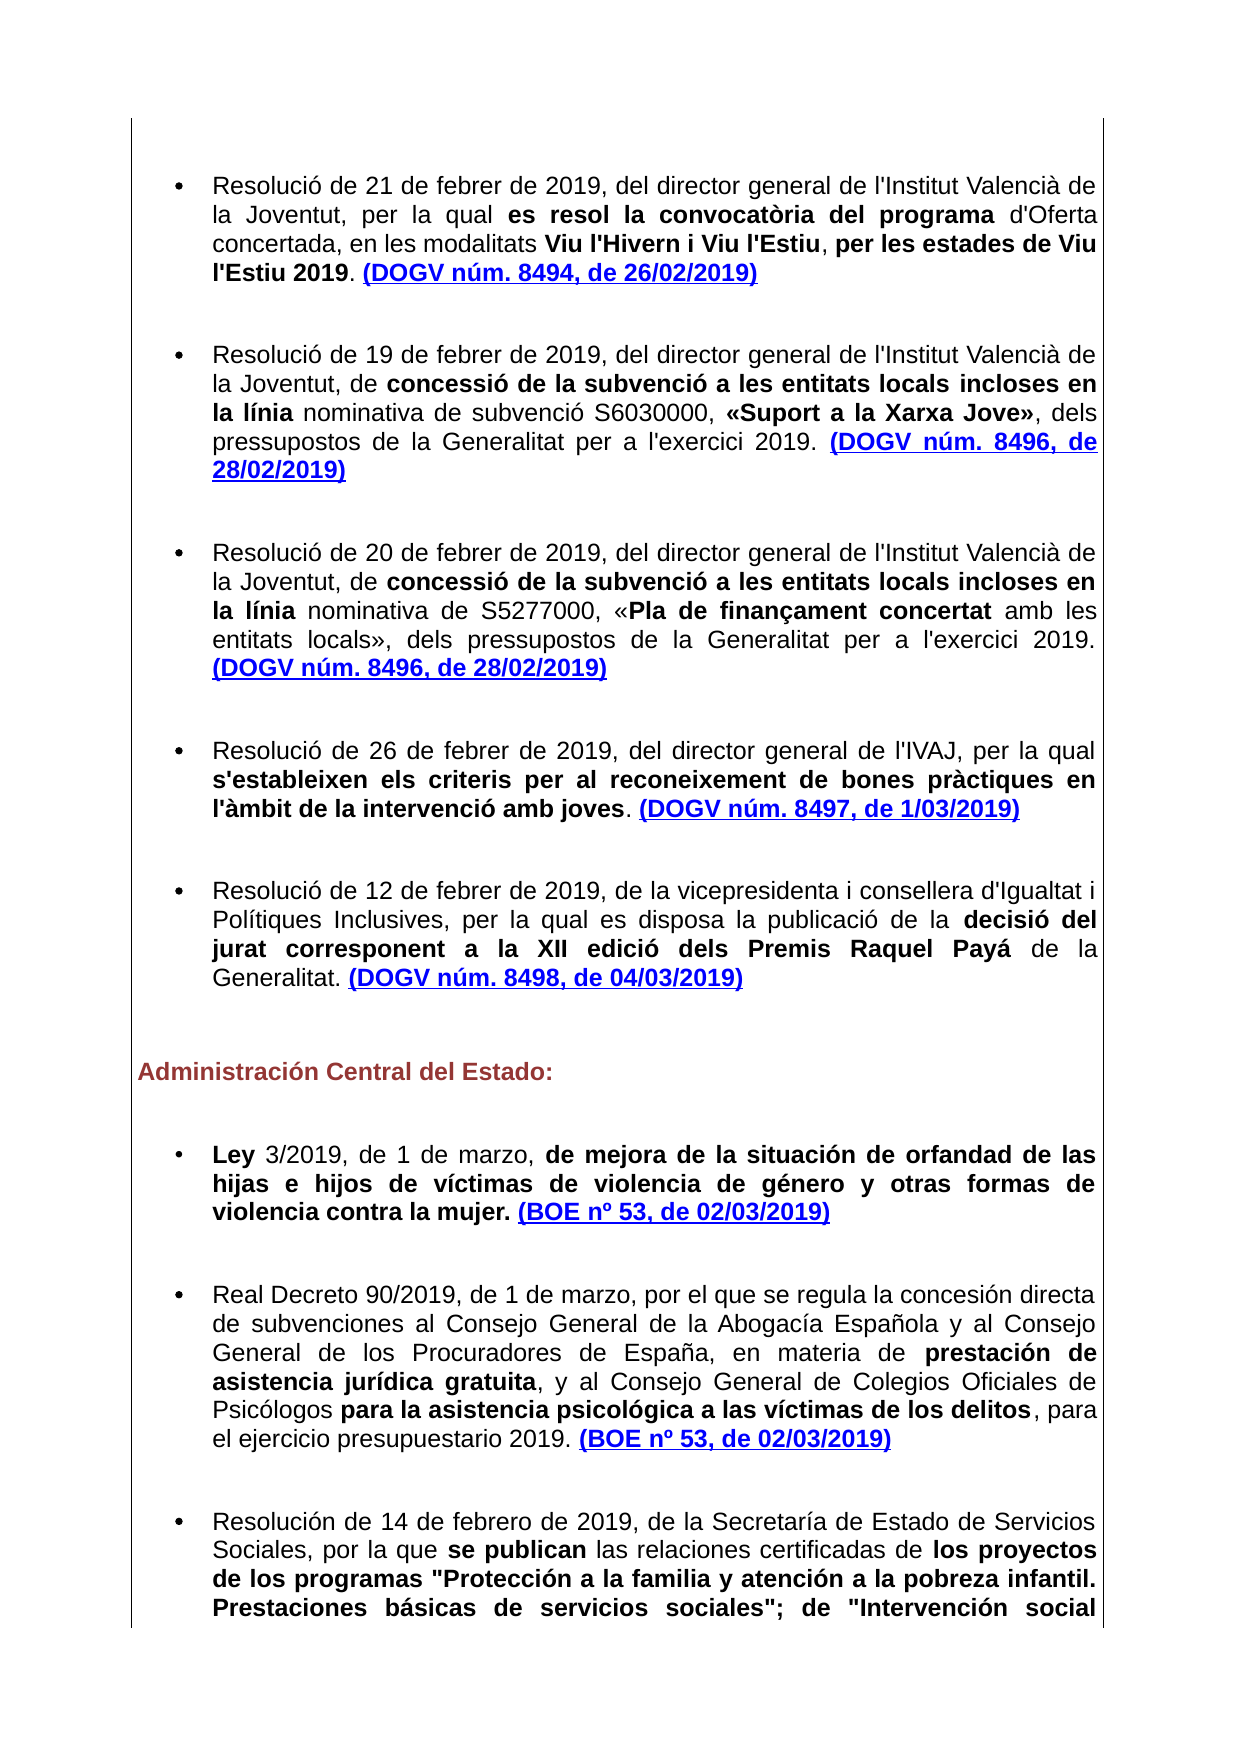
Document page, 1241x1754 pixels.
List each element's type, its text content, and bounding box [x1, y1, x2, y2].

table_cell 1. INFORMACIÓ D'INTERÉS Día Internacional de la Mujer: “Pensemos en igualdad, construyamos con inteligencia, innovemos para el cambio”. ONU Mujeres: L'entitat de Nacions Unides posa en relleu els serveis públics, la seguretat dels ingressos, els espais segurs i la tecnologia com a factors clau per a millorar la situació de les dones i les xiquetes. Campanya ‘La Dona en la conservació de la natura’. Conselleria d'Agricultura, Medi Ambient, Canvi Climàtic i Desenvolupament Rural: Activitats en parcs naturals de la Comunitat Valenciana organitzades entorn del Dia Internacional de la Dona. 'Elles mereixen més'. Ajuntament de València: Activitats del Dia internacional de totes les dones, dedicades a treballadores de la llar i cuidadores. Calendari d'actes ‘8 dies de revolta feminista’. Assemblea feminista 8M de València. Jornades ‘Ciencia y Género’. Sociedad Española de Astronomía: Data: 4 (inauguració a les 16:15h.) i 5 de març. Lloc: Facultat de Filologia i Aula Magna de La Nau, Universitat de València. Jornada ‘Nou model social i igualtat de gènere’. Institució Alfons el Magnànim i Universitat de València: Data: 4 de març, de 18:30 a 21 h. Lloc: Centre Cultural La Nau. Presentació de l'Estratègia Valenciana de Joventut (2019-2023). IVAJ: Data: 4 de març, 18:30h. Lloc: Centre del Carme (València). Acte de lliurament de la XXI edició dels premis Isabel Ferrer. Vicepresidència i Conselleria d'Igualtat i Polítiques Inclusives: Data: 5 de març, 18h. Lloc: Auditori Juan Varea, Borriana. Acte de lliurament dels Premis Maria Cambrils. UGT-FSP PV, Data: 6 de març, 11:30h. Lloc: Casa del Pueblo, València. II Seminario Jurídico Policial y Social sobre la Violencia de Género. Jefatura Superior de Policía de la Comunitat Valenciana: Data: 6, 7 i 8 de març, des de les 8:30h. Lloc: Ciutat de la Justícia, València. Vaga General Feminista i manifestació. Diverses organitzacions: Alacant, 8 de març, 19h. Lloc: Plaza de Luceros. Castelló: 8 de març, concentració a les 13h. Lloc: Plaça M. Agustina. València: 8 de març, 18h. Lloc: Plaça de Manises. 2. INFORMES I ESTUDIS Treballem amb un llenguatge igualitari i inclusiu. Ajuntament de València: Glossari de termes i textos amb caràcter no sexista que es distribuirà entre els serveis municipals. Informe d’anàlisi de les falles de la ciutat de València des d’una perspectiva de gènere. VV.AA., Departament de Sociologia i Antropologia Social (Universitat de València). La igualdad entre mujeres y hombres con el enfoque de los Objetivos de Desarrollo Sostenible (ODS) en España: un diagnóstico de situación. Fundación Tomillo. Coste de oportunidad de la brecha de género en la salud: causas y efectos de la desigualdad de género en el ámbito de la salud. ClosinGap, Women for a Healthy Economy. Las desigualdades de género en los sectores de media y alta tecnología en España: una visión de las empresas. Fundación Tomillo. Perspectiva de género en el proceso penal (vol. I y vol. II). Comisión Penal de Juezas y Jueces para la Democracia. Mujeres jóvenes de altas capacidades: Aceptar y ser aceptada, sin miedo, sin violencia, con inteligencia. Muñoz P. Revista de Estudios de Juventud, nº 120. Instituto Nacional de la Juventud. Violencia sexual contra las mujeres jóvenes: construcción social y autoprotección. Rubio Gil, A. y Sanz-Díez, M.C., Revista de Estudios de Juventud, nº 120. Instituto Nacional de la Juventud. Mujer y salud mental: necesidades, demandas y propuestas. Federación Salud Mental Castilla y León. Mujeres y drogas: manual para la prevención de recaídas con perspectiva de género. Arostegui, E. y Martínez, P., Instituto Deusto de Drogodependencias. Gender mainstreaming: gender analysis. European Institute for Gender Equality: Informació i dades per a integrar una perspectiva de gènere en polítiques, programes i projectes. Gender mainstreaming: gender planning. European Institute for Gender Equality: Planificació i disseny de la posada en marxa de polítiques, programes o projectes amb perspectiva de gènere. 3. NORMATIVA EN MATÈRIA SOCIAL Generalitat: Resolució de 21 de febrer de 2019, del director general de l'Institut Valencià de la Joventut, per la qual es resol la convocatòria del programa d'Oferta concertada, en les modalitats Viu l'Hivern i Viu l'Estiu, per les estades de Viu l'Estiu 2019. (DOGV núm. 8494, de 26/02/2019) Resolució de 19 de febrer de 2019, del director general de l'Institut Valencià de la Joventut, de concessió de la subvenció a les entitats locals incloses en la línia nominativa de subvenció S6030000, «Suport a la Xarxa Jove», dels pressupostos de la Generalitat per a l'exercici 2019. (DOGV núm. 8496, de 28/02/2019) Resolució de 20 de febrer de 2019, del director general de l'Institut Valencià de la Joventut, de concessió de la subvenció a les entitats locals incloses en la línia nominativa de S5277000, «Pla de finançament concertat amb les entitats locals», dels pressupostos de la Generalitat per a l'exercici 2019. (DOGV núm. 8496, de 28/02/2019) Resolució de 26 de febrer de 2019, del director general de l'IVAJ, per la qual s'estableixen els criteris per al reconeixement de bones pràctiques en l'àmbit de la intervenció amb joves. (DOGV núm. 8497, de 1/03/2019) Resolució de 12 de febrer de 2019, de la vicepresidenta i consellera d'Igualtat i Polítiques Inclusives, per la qual es disposa la publicació de la decisió del jurat corresponent a la XII edició dels Premis Raquel Payá de la Generalitat. (DOGV núm. 8498, de 04/03/2019) Administración Central del Estado: Ley 3/2019, de 1 de marzo, de mejora de la situación de orfandad de las hijas e hijos de víctimas de violencia de género y otras formas de violencia contra la mujer. (BOE nº 53, de 02/03/2019) Real Decreto 90/2019, de 1 de marzo, por el que se regula la concesión directa de subvenciones al Consejo General de la Abogacía Española y al Consejo General de los Procuradores de España, en materia de prestación de asistencia jurídica gratuita, y al Consejo General de Colegios Oficiales de Psicólogos para la asistencia psicológica a las víctimas de los delitos, para el ejercicio presupuestario 2019. (BOE nº 53, de 02/03/2019) Resolución de 14 de febrero de 2019, de la Secretaría de Estado de Servicios Sociales, por la que se publican las relaciones certificadas de los proyectos de los programas "Protección a la familia y atención a la pobreza infantil. Prestaciones básicas de servicios sociales"; de "Intervención social integral para la atención, prevención de la marginación e inserción del pueblo gitano"; y "Congreso estatal del voluntariado", aprobados con las comunidades autónomas y las Ciudades de Ceuta y de Melilla para el año 2018. (BOE nº 54, de 04/03/2019) Altres Comunitats: Ley 18/2018, de 20 de diciembre, de igualdad y protección integral contra la discriminación por razón de orientación sexual, expresión e identidad de género en la Comunidad Autónoma de Aragón. (BOE nº 50, de 27/02/2019) 4. ESTADÍSTIQUES D'INTERÉS SOCIAL Mujeres en Cifras: conciliación; excedencias, permisos y reducciones de jornadas. Instituto de la Mujer, Ministerio de Presidencia, Relaciones con las Corte e Igualdad: El 94,7% de les excedències per cura de fills I filles a la Comunitat Valenciana en 2017 van ser sol·licitades per les mares (92,3% en el total d'Espanya), enfront de només el 5,31% per part dels pares. Quant a l'excedència per cura de familiars, el 84,2% d'elles van ser sol·licitades per dones (83,8% en el total d'Espanya), enfront del 16,2% per part dels homes. Finalment, el 95% de les persones ocupades a temps parcial per cura de xiquets o d'adults malalts, incapacitats o majors, eren dones (un total de 268.200 a Espanya en 2017). Mujeres en los consejos de las empresas cotizadas. IESE-Universidad de Navarra i ATREVIA: La presència de la dona en els Consells d'Administració de les societats cotitzades del mercat continu espanyol es va incrementar el 3,9% durant l'any 2018, fins a sumar 268 conselleres, xifra que suposa el 20,3% del total de 1.320 membres. La recomanació del Codi de Bon Govern de la CNMV és comptar almenys amb un 30% de conselleres en 2020. Aquesta proporció ha anat creixent des de 2003, any en què representaven el 4%, però es redueix a mesura que l'empresa és més xicoteta: des del 23% en el cas de les empreses de l'Ibex 35 fins al 16% en les empreses amb volum de negoci inferior a 500 milions d'euros a l'any. No obstant això, la presència de les dones es redueix o estanca en funcions executives: 3,8% en 2018, 4,8% en 2017, 4,7% en 2016 i 4,1% en 2015. Quant a conselleres de l'Ibex i en comparació amb la resta d'Europa, Espanya (amb el 24%) encara està lluny de França (44%) i Itàlia (36%), països que lideren la presència femenina en els Consells de les grans societats. Índices europeo y mundial de desigualdad de género. Programa de Naciones Unidas para el Desarrollo (PNUD) i European Institute for Gender Equality (EIGE): Espanya ocupava la 11a posició en l'índex Europeu d'Igualtat de 2017 (dades de 2015), amb 68,3 punts (sobre 100), enfront d'una mitjana de 66,2 a la UE. El valor ha millorat 2 punts des dels 66,4 de 2010 (a la UE ha empitjorat 2,4 punts, des de 63,8). Aquest índex mesura la situació de la dona respecte a l'home en els àmbits del treball, ingressos, salut, educació, poder i ús del temps. Espanya ocupava en 2017 el lloc número 15 amb 0,08 punts en la classificació de 188 països de l'Informe sobre el Desenvolupament Humà (el primer país era Suïssa amb 0,039 i l'últim Iemen, amb 0,834). L'Índex de Desigualtat de Gènere (IDG) mesura l'equitat entre homes i dones en tres dimensions del desenvolupament humà: salut reproductiva, apoderament i mercat laboral. Varia entre el 0, que indica un desenvolupament igual, i l’1, que suposa que les dones registren el pitjor desenvolupament possible en totes les dimensions mesurades. La posició d'Espanya es manté estable des de 2011, any en el valor del IDG era de 0,117 punts. [132, 118, 1103, 1627]
